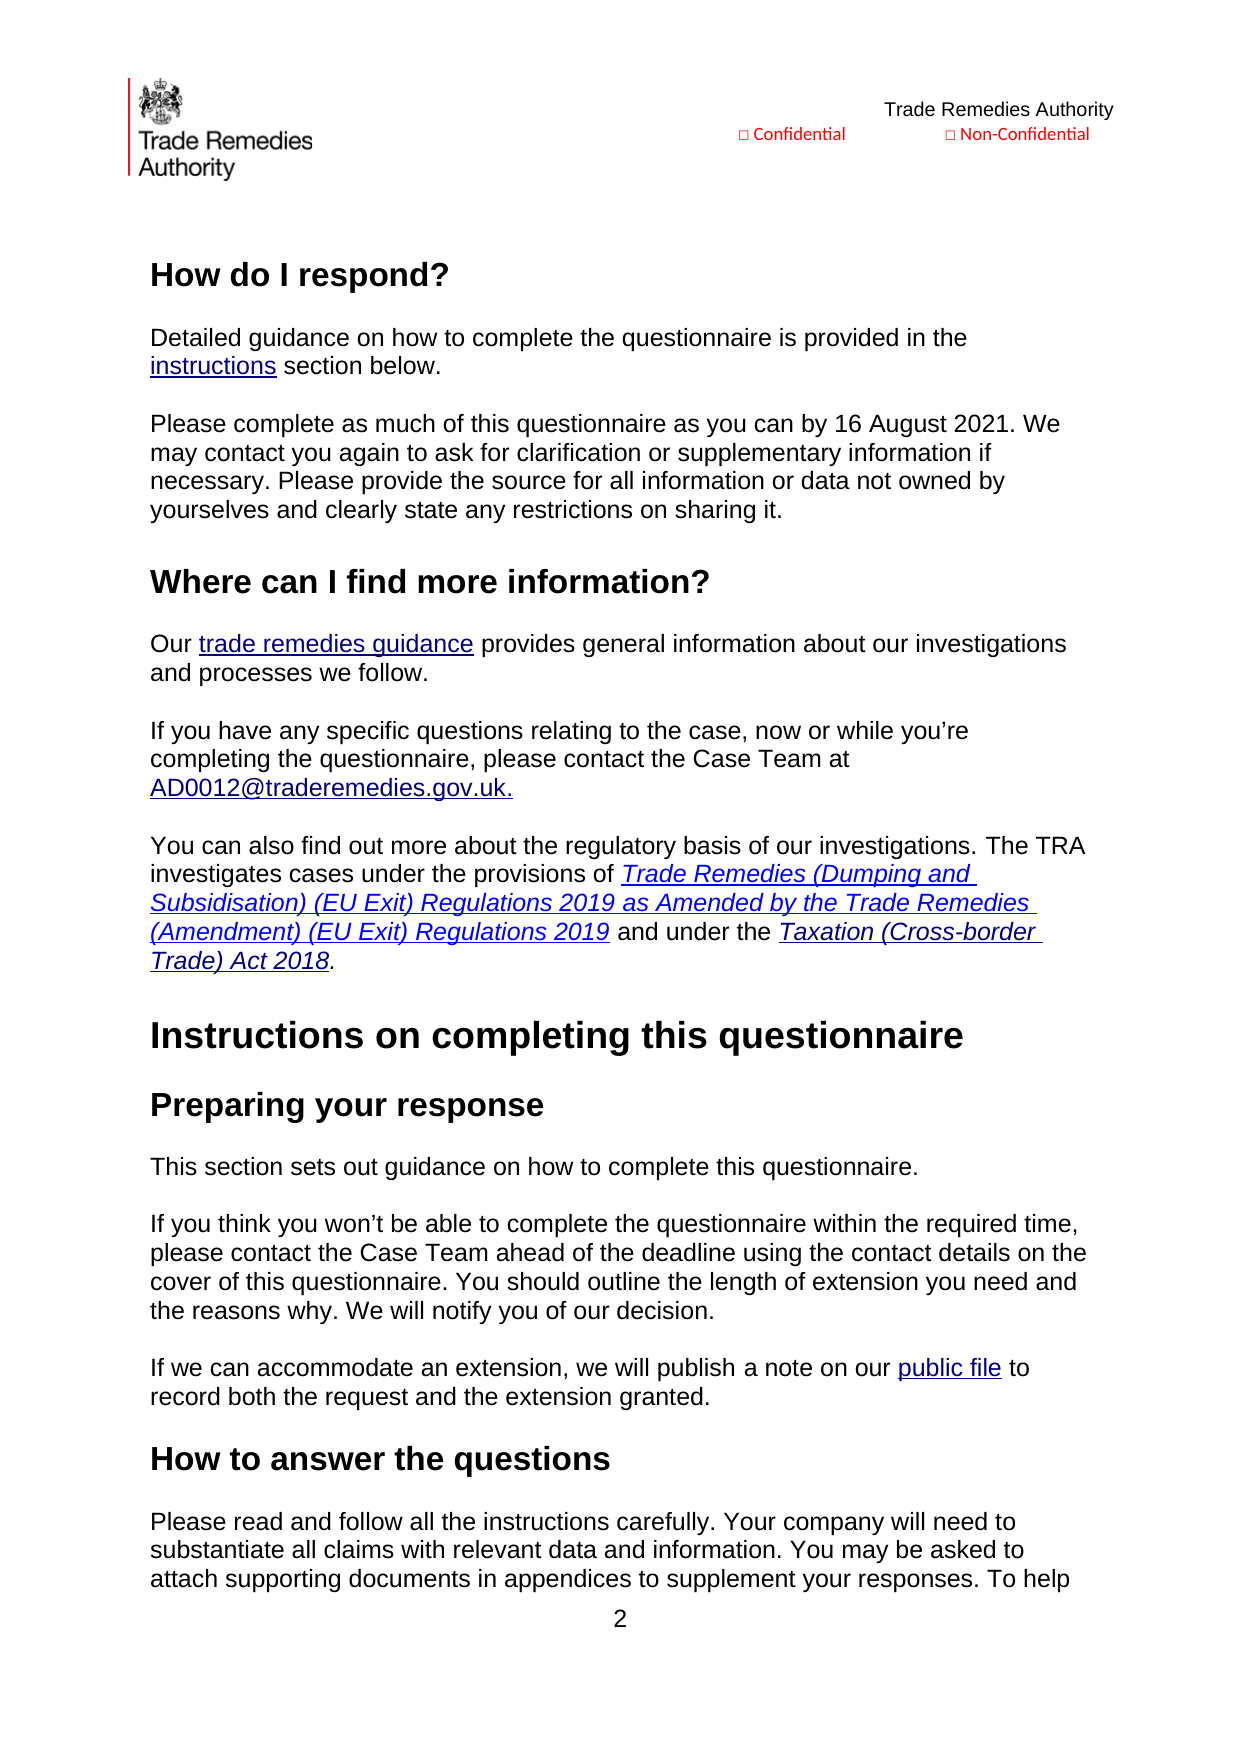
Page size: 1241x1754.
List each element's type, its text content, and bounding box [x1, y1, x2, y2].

text If we can accommodate an extension, we will publish a note on our public file to record both the request and the extension granted. [150, 1353, 1090, 1411]
text Detailed guidance on how to complete the questionnaire is provided in the instructions section below. [150, 322, 1090, 380]
text This section sets out guidance on how to complete this questionnaire. [150, 1152, 1090, 1181]
text You can also find out more about the regulatory basis of our investigations. The TRA investigates cases under the provisions of Trade Remedies (Dumping and Subsidisation) (EU Exit) Regulations 2019 as Amended by the Trade Remedies (Amendment) (EU Exit) Regulations 2019 and under the Taxation (Cross-border Trade) Act 2018. [150, 831, 1090, 974]
text If you have any specific questions relating to the case, now or while you’re completing the questionnaire, please contact the Case Team at AD0012@traderemedies.gov.uk. [150, 716, 1090, 802]
text Our trade remedies guidance provides general information about our investigations and processes we follow. [150, 629, 1090, 687]
text Instructions on completing this questionnaire [150, 1013, 1090, 1056]
text Where can I find more information? [150, 562, 1090, 601]
text Please read and follow all the instructions carefully. Your company will need to substantiate all claims with relevant data and information. You may be asked to attach supporting documents in appendices to supplement your responses. To help [150, 1507, 1090, 1593]
text How to answer the questions [150, 1439, 1090, 1478]
text Preparing your response [150, 1085, 1090, 1123]
text If you think you won’t be able to complete the questionnaire within the required time, please contact the Case Team ahead of the deadline using the contact details on the cover of this questionnaire. You should outline the length of extension you need and the reasons why. We will notify you of our decision. [150, 1209, 1090, 1324]
text How do I respond? [150, 255, 1090, 294]
text Please complete as much of this questionnaire as you can by 16 August 2021. We may contact you again to ask for clarification or supplementary information if necessary. Please provide the source for all information or data not owned by yourselves and clearly state any restrictions on sharing it. [150, 409, 1090, 524]
